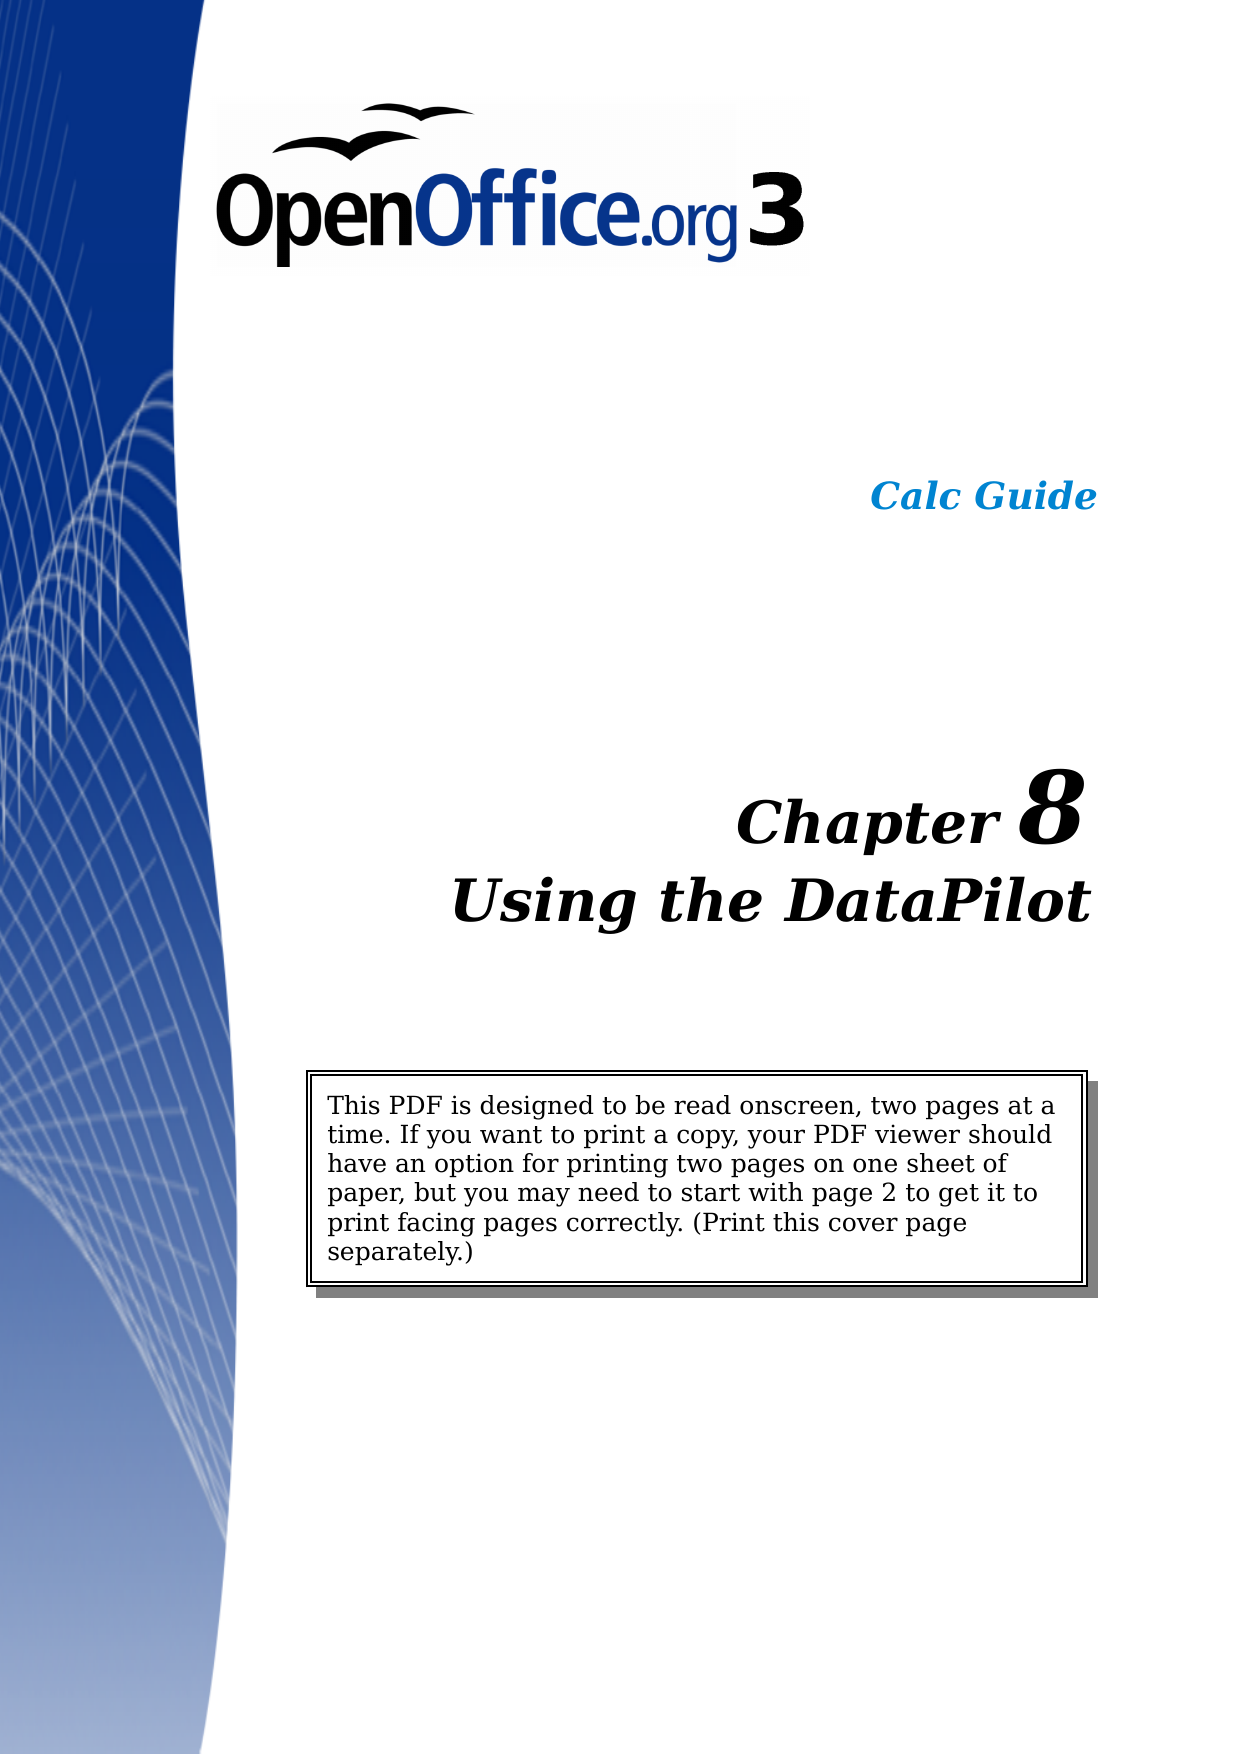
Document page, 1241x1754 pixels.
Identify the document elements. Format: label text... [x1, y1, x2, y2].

picture [0, 0, 811, 1754]
text Calc Guide [249, 474, 1098, 518]
text This PDF is designed to be read onscreen, two pages at a time. If you want to print a copy, your PDF viewer should have an option for printing two pages on one sheet of paper, but you may need to start with page 2 to get it to print facing pages correctly. (Print this cover page separately.) [308, 1072, 1086, 1285]
subtitle Chapter 8 Using the DataPilot [249, 749, 1098, 935]
